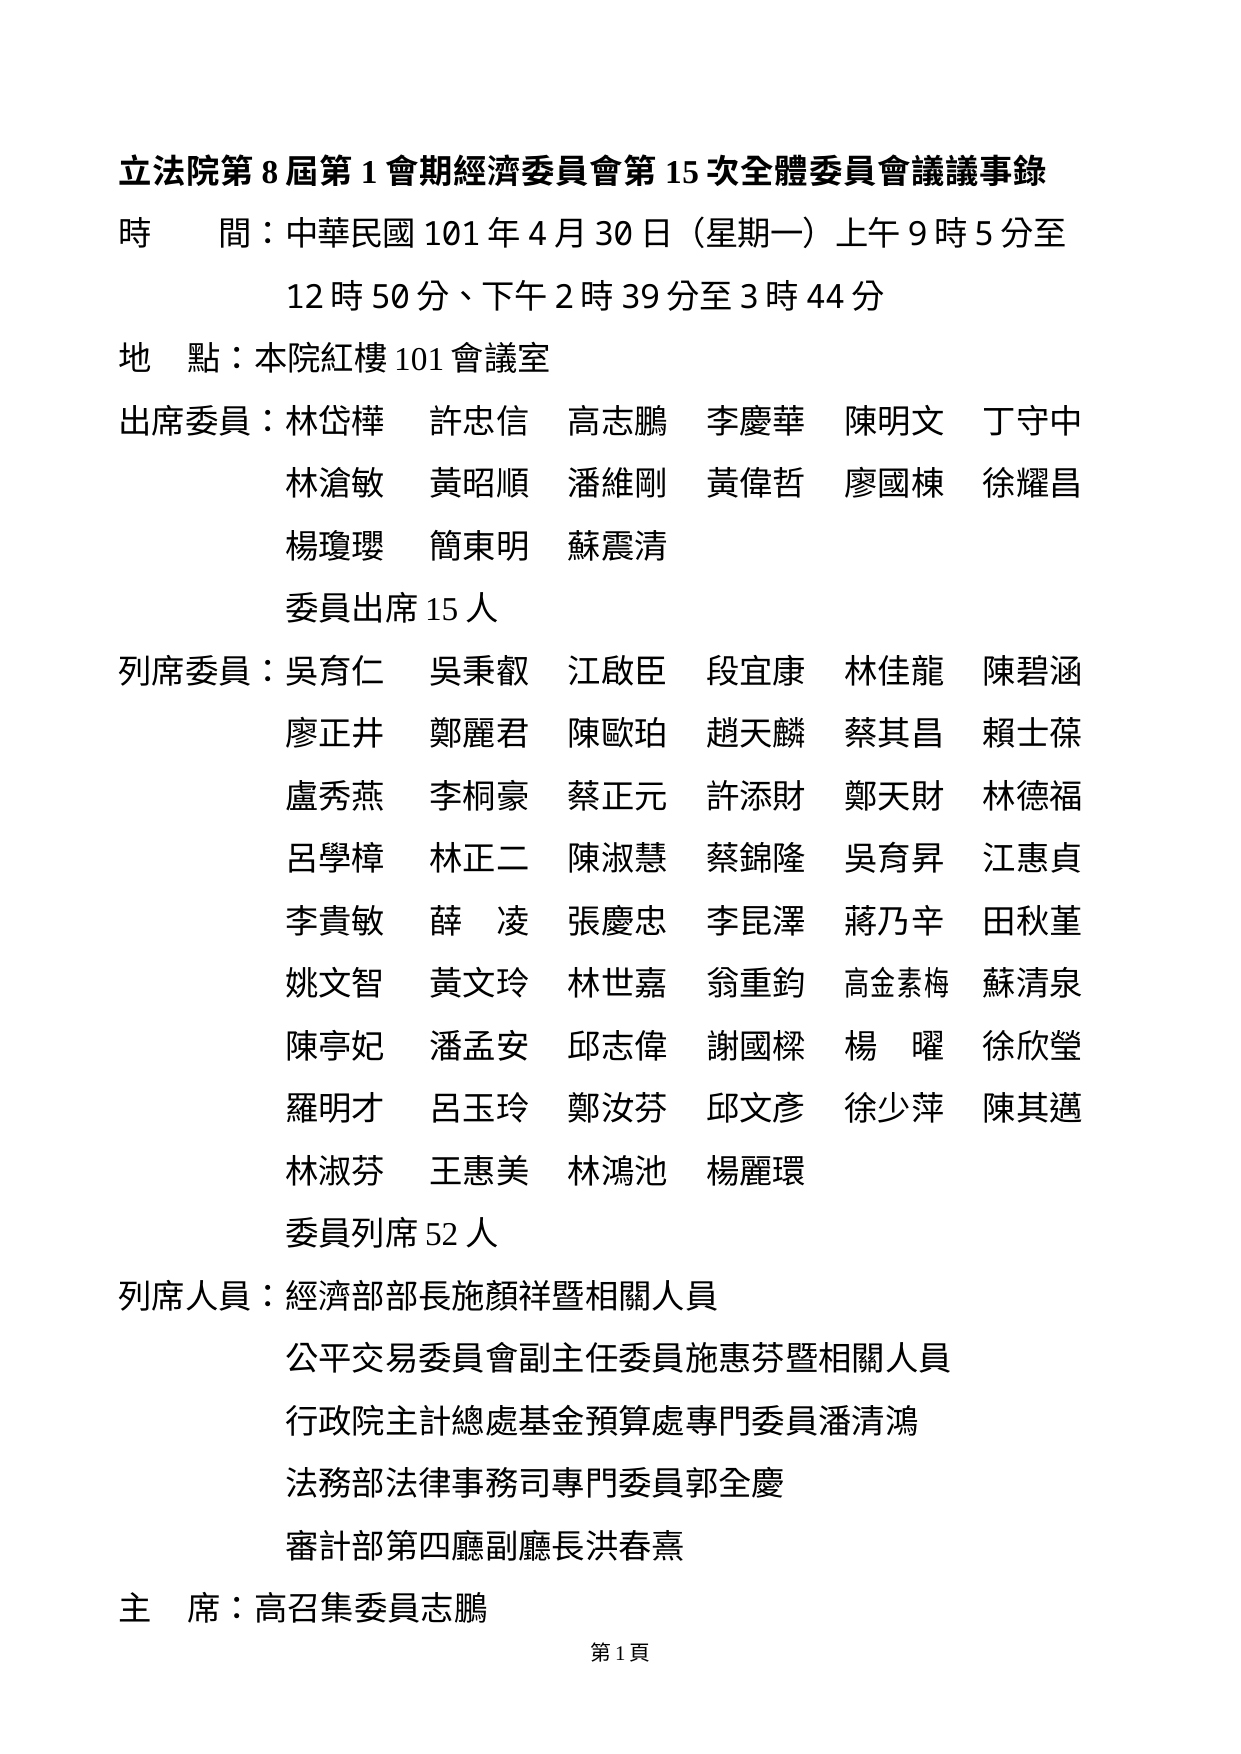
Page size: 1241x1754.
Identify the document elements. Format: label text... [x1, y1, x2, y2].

text 審計部第四廳副廳長洪春熹 [285, 1502, 1121, 1564]
text 出席委員：林岱樺 許忠信 高志鵬 李慶華 陳明文 丁守中 林滄敏 黃昭順 潘維剛 黃偉哲 廖國棟 徐耀昌 楊瓊瓔 簡東明 蘇震清 委員出席15人 [118, 377, 1121, 627]
text 立法院第8屆第1會期經濟委員會第15次全體委員會議議事錄 [118, 127, 1122, 189]
text 行政院主計總處基金預算處專門委員潘清鴻 [285, 1377, 1121, 1439]
text 列席人員：經濟部部長施顏祥暨相關人員 [118, 1252, 1121, 1314]
text 時 間：中華民國101年4月30日（星期一）上午9時5分至12時50分、下午2時39分至3時44分 [118, 189, 1105, 314]
text 主席：高召集委員志鵬 [118, 1564, 1122, 1627]
text 地點：本院紅樓101會議室 [118, 314, 1122, 377]
text 列席委員：吳育仁 吳秉叡 江啟臣 段宜康 林佳龍 陳碧涵 廖正井 鄭麗君 陳歐珀 趙天麟 蔡其昌 賴士葆 盧秀燕 李桐豪 蔡正元 許添財 鄭天財 林德福 呂學樟 林正二 陳淑慧 蔡錦隆 吳育昇 江惠貞 李貴敏 薛 凌 張慶忠 李昆澤 蔣乃辛 田秋堇 姚文智 黃文玲 林世嘉 翁重鈞 高金素梅 蘇清泉 陳亭妃 潘孟安 邱志偉 謝國樑 楊 曜 徐欣瑩 羅明才 呂玉玲 鄭汝芬 邱文彥 徐少萍 陳其邁 林淑芬 王惠美 林鴻池 楊麗環 委員列席52人 [118, 627, 1121, 1252]
text 法務部法律事務司專門委員郭全慶 [285, 1439, 1121, 1502]
text 公平交易委員會副主任委員施惠芬暨相關人員 [285, 1314, 1121, 1377]
